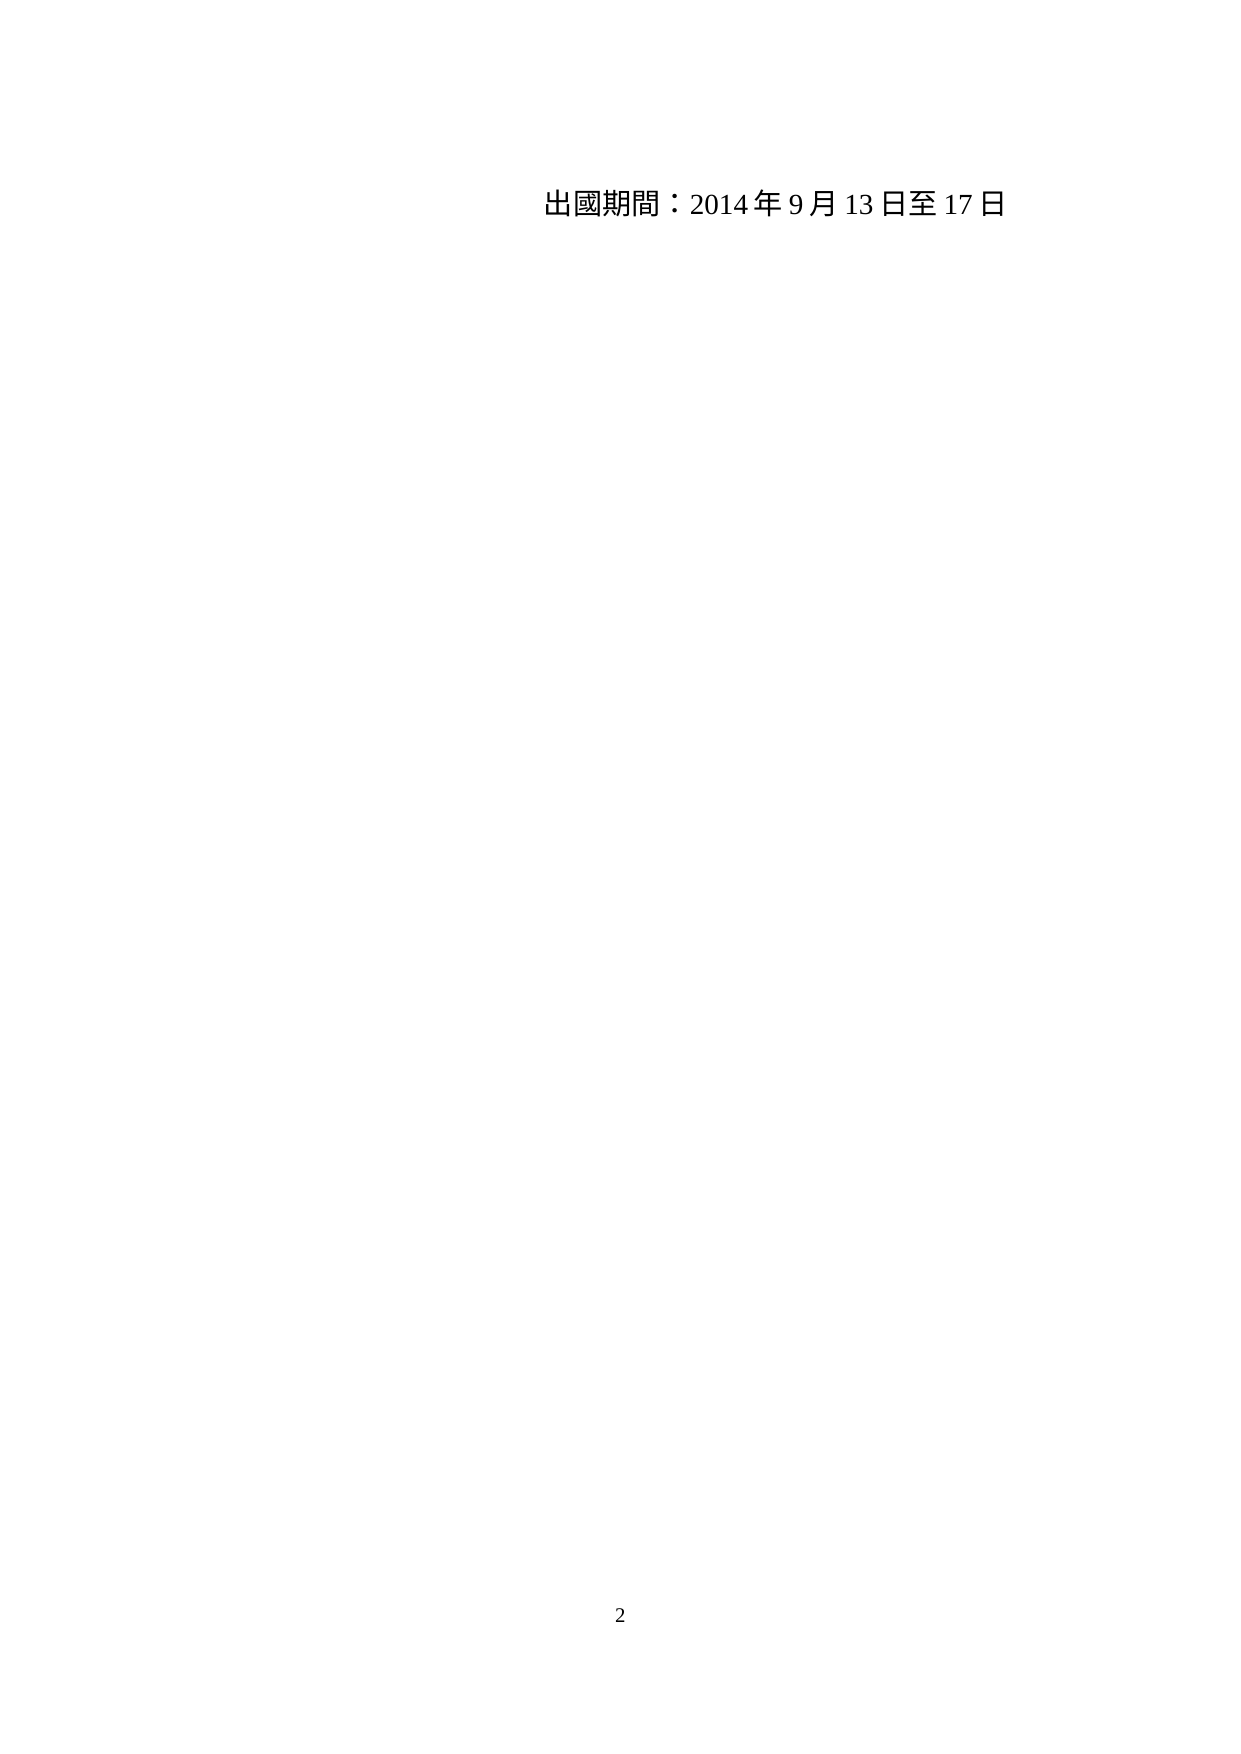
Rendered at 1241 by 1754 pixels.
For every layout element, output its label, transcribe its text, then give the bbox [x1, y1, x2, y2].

text 出國期間：2014年9月13日至17日 [187, 164, 1053, 239]
